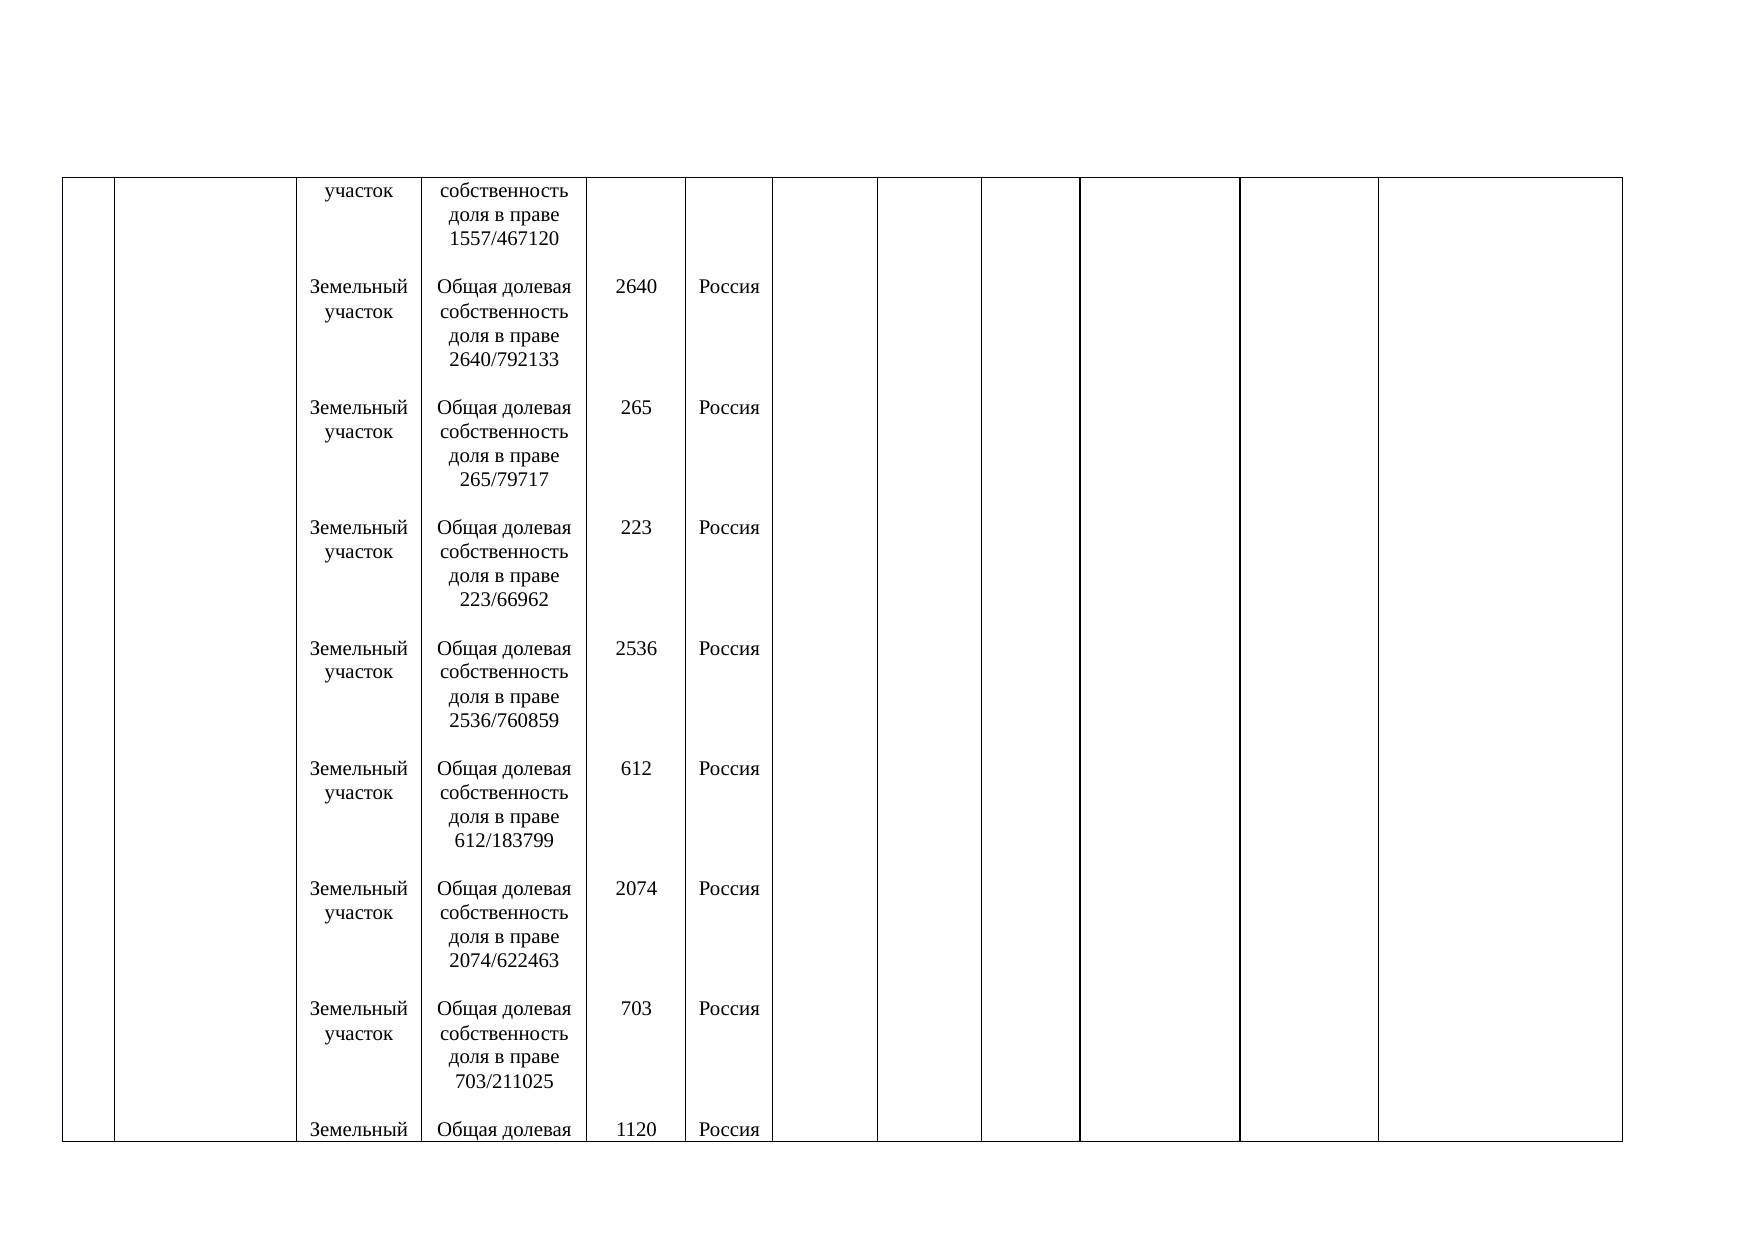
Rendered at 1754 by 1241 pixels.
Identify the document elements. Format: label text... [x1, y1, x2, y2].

table_cell [982, 178, 1079, 1141]
table_cell [63, 178, 114, 1141]
table_cell [1081, 178, 1239, 1141]
table_cell [878, 178, 981, 1141]
table_cell 2640 265 223 2536 612 2074 703 1120 [587, 178, 685, 1141]
table_cell собственность доля в праве 1557/467120 Общая долевая собственность доля в праве 2640/792133 Общая долевая собственность доля в праве 265/79717 Общая долевая собственность доля в праве 223/66962 Общая долевая собственность доля в праве 2536/760859 Общая долевая собственность доля в праве 612/183799 Общая долевая собственность доля в праве 2074/622463 Общая долевая собственность доля в праве 703/211025 Общая долевая [422, 178, 586, 1141]
table_cell участок Земельный участок Земельный участок Земельный участок Земельный участок Земельный участок Земельный участок Земельный участок Земельный [297, 178, 421, 1141]
table_cell [773, 178, 877, 1141]
table_cell Россия Россия Россия Россия Россия Россия Россия Россия [686, 178, 772, 1141]
table_cell [115, 178, 296, 1141]
table_cell [1379, 178, 1622, 1141]
table_cell [1241, 178, 1378, 1141]
